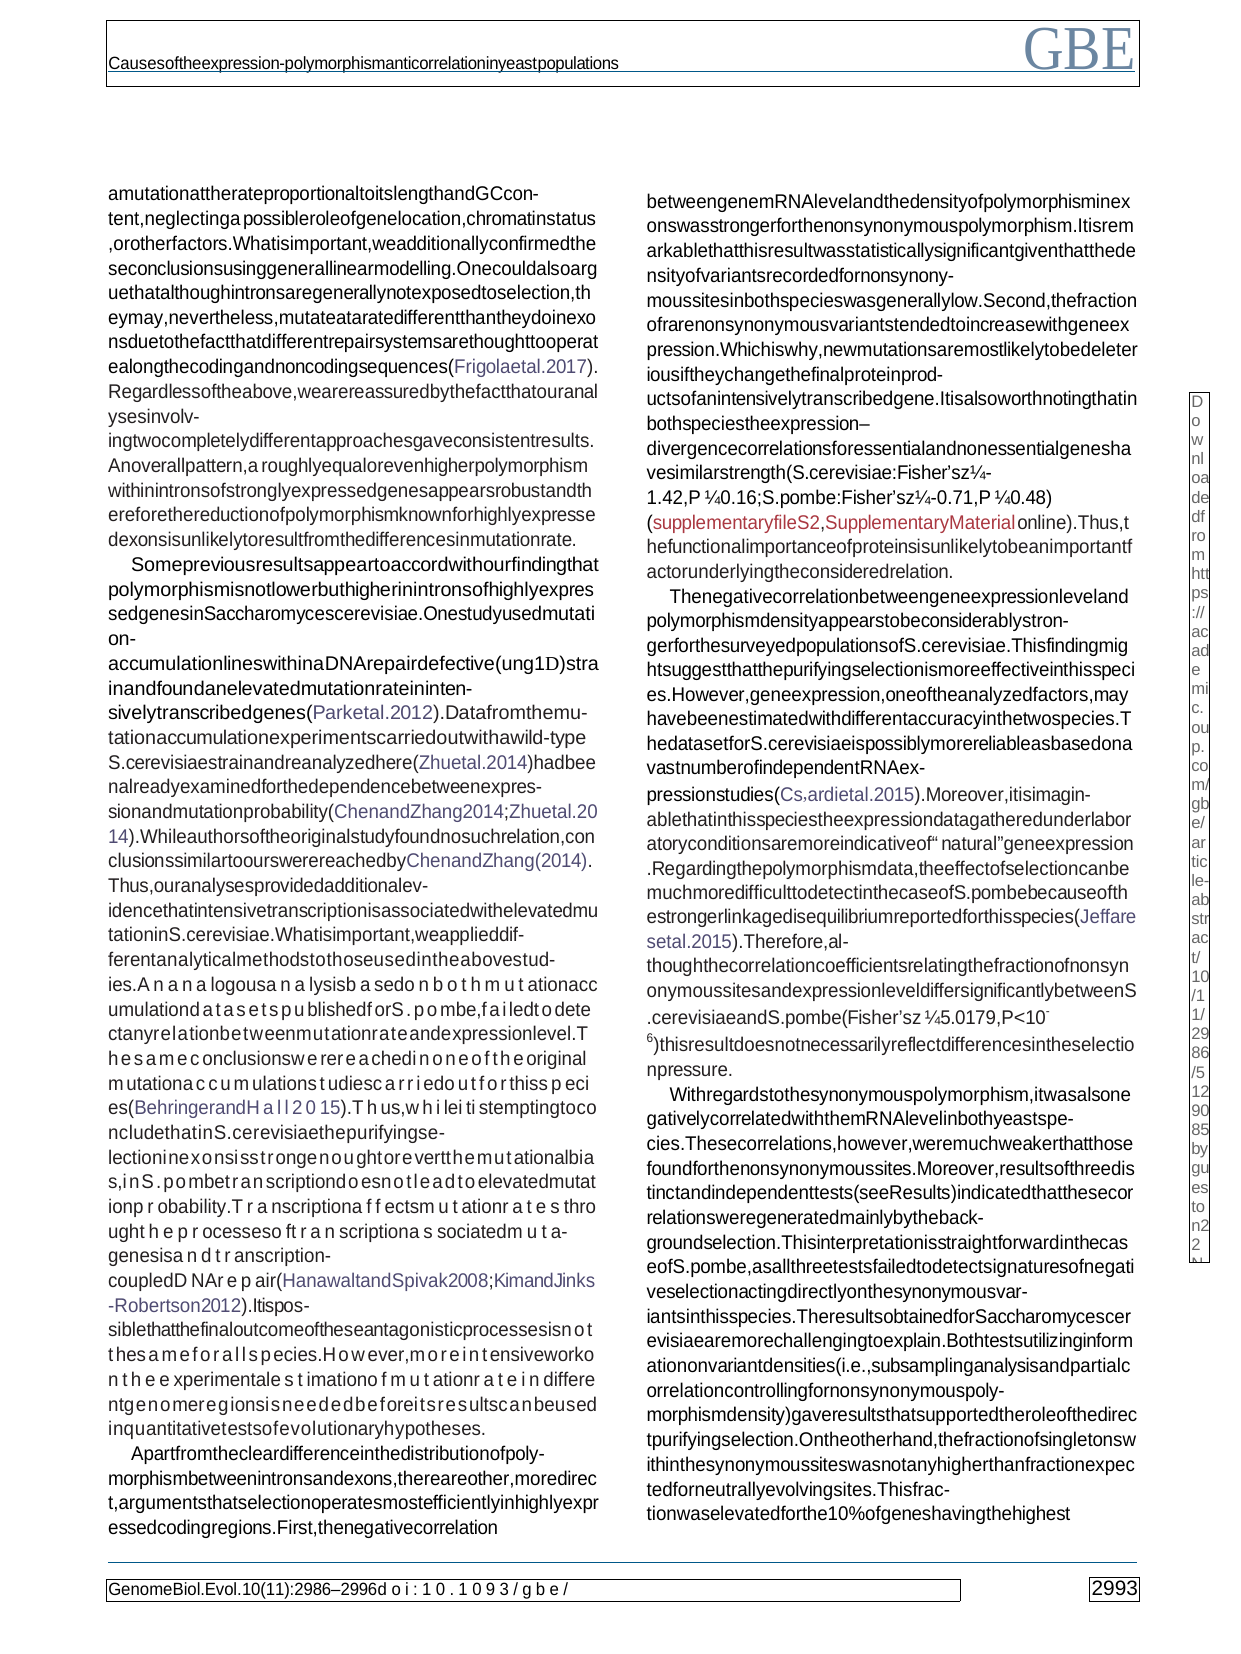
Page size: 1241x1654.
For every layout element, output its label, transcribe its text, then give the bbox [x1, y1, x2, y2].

text amutationattherateproportionaltoitslengthandGCcon-tent,neglectingapossibleroleofgenelocation,chromatinstatus,orotherfactors.Whatisimportant,weadditionallyconfirmedtheseconclusionsusinggenerallinearmodelling.Onecouldalsoarguethatalthoughintronsaregenerallynotexposedtoselection,theymay,nevertheless,mutateataratedifferentthantheydoinexonsduetothefactthatdifferentrepairsystemsarethoughttooperatealongthecodingandnoncodingsequences(Frigolaetal.2017).Regardlessoftheabove,wearereassuredbythefactthatouranalysesinvolv-ingtwocompletelydifferentapproachesgaveconsistentresults.Anoverallpattern,aroughlyequalorevenhigherpolymorphismwithinintronsofstronglyexpressedgenesappearsrobustandthereforethereductionofpolymorphismknownforhighlyexpressedexonsisunlikelytoresultfromthedifferencesinmutationrate. [108, 182, 599, 551]
text Withregardstothesynonymouspolymorphism,itwasalsonegativelycorrelatedwiththemRNAlevelinbothyeastspe-cies.Thesecorrelations,however,weremuchweakerthatthosefoundforthenonsynonymoussites.Moreover,resultsofthreedistinctandindependenttests(seeResults)indicatedthatthesecorrelationsweregeneratedmainlybytheback-groundselection.ThisinterpretationisstraightforwardinthecaseofS.pombe,asallthreetestsfailedtodetectsignaturesofnegativeselectionactingdirectlyonthesynonymousvar-iantsinthisspecies.TheresultsobtainedforSaccharomycescerevisiaearemorechallengingtoexplain.Bothtestsutilizinginformationonvariantdensities(i.e.,subsamplinganalysisandpartialcorrelationcontrollingfornonsynonymouspoly-morphismdensity)gaveresultsthatsupportedtheroleofthedirectpurifyingselection.Ontheotherhand,thefractionofsingletonswithinthesynonymoussiteswasnotanyhigherthanfractionexpectedforneutrallyevolvingsites.Thisfrac-tionwaselevatedforthe10%ofgeneshavingthehighest [646, 1082, 1137, 1525]
text SomepreviousresultsappeartoaccordwithourfindingthatpolymorphismisnotlowerbuthigherinintronsofhighlyexpressedgenesinSaccharomycescerevisiae.Onestudyusedmutation-accumulationlineswithinaDNArepairdefective(ung1D)strainandfoundanelevatedmutationrateininten-sivelytranscribedgenes(Parketal.2012).Datafromthemu-tationaccumulationexperimentscarriedoutwithawild-type [108, 553, 599, 748]
text Thenegativecorrelationbetweengeneexpressionlevelandpolymorphismdensityappearstobeconsiderablystron-gerforthesurveyedpopulationsofS.cerevisiae.Thisfindingmightsuggestthatthepurifyingselectionismoreeffectiveinthisspecies.However,geneexpression,oneoftheanalyzedfactors,mayhavebeenestimatedwithdifferentaccuracyinthetwospecies.ThedatasetforS.cerevisiaeispossiblymorereliableasbasedonavastnumberofindependentRNAex-pressionstudies(Cs,ardietal.2015).Moreover,itisimagin-ablethatinthisspeciestheexpressiondatagatheredunderlaboratoryconditionsaremoreindicativeof“natural”geneexpression.Regardingthepolymorphismdata,theeffectofselectioncanbemuchmoredifficulttodetectinthecaseofS.pombebecauseofthestrongerlinkagedisequilibriumreportedforthisspecies(Jeffaresetal.2015).Therefore,al-thoughthecorrelationcoefficientsrelatingthefractionofnonsynonymoussitesandexpressionleveldiffersignificantlybetweenS.cerevisiaeandS.pombe(Fisher’sz¼5.0179,P<10-6)thisresultdoesnotnecessarilyreflectdifferencesintheselectionpressure. [646, 585, 1138, 1081]
text Apartfromthecleardifferenceinthedistributionofpoly-morphismbetweenintronsandexons,thereareother,moredirect,argumentsthatselectionoperatesmostefficientlyinhighlyexpressedcodingregions.First,thenegativecorrelation [108, 1442, 599, 1539]
text Downloadedfromhttps://academic.oup.com/gbe/article-abstract/10/11/2986/5129085bygueston22November2018 [1191, 393, 1209, 1262]
text betweengenemRNAlevelandthedensityofpolymorphisminexonswasstrongerforthenonsynonymouspolymorphism.Itisremarkablethatthisresultwasstatisticallysignificantgiventhatthedensityofvariantsrecordedfornonsynony-moussitesinbothspecieswasgenerallylow.Second,thefractionofrarenonsynonymousvariantstendedtoincreasewithgeneexpression.Whichiswhy,newmutationsaremostlikelytobedeleteriousiftheychangethefinalproteinprod-uctsofanintensivelytranscribedgene.Itisalsoworthnotingthatinbothspeciestheexpression–divergencecorrelationsforessentialandnonessentialgeneshavesimilarstrength(S.cerevisiae:Fisher’sz¼-1.42,P¼0.16;S.pombe:Fisher’sz¼-0.71,P¼0.48)(supplementaryfileS2,SupplementaryMaterialonline).Thus,thefunctionalimportanceofproteinsisunlikelytobeanimportantfactorunderlyingtheconsideredrelation. [646, 190, 1138, 583]
text S.cerevisiaestrainandreanalyzedhere(Zhuetal.2014)hadbeenalreadyexaminedforthedependencebetweenexpres-sionandmutationprobability(ChenandZhang2014;Zhuetal.2014).Whileauthorsoftheoriginalstudyfoundnosuchrelation,conclusionssimilartoourswerereachedbyChenandZhang(2014).Thus,ouranalysesprovidedadditionalev-idencethatintensivetranscriptionisassociatedwithelevatedmutationinS.cerevisiae.Whatisimportant,weapplieddif-ferentanalyticalmethodstothoseusedintheabovestud-ies.AnanalogousanalysisbasedonbothmutationaccumulationdatasetspublishedforS.pombe,failedtodetectanyrelationbetweenmutationrateandexpressionlevel.Thesameconclusionswerereachedinoneoftheoriginalmutationaccumulationstudiescarriedoutforthisspecies(BehringerandHall2015).Thus,whileitistemptingtoconcludethatinS.cerevisiaethepurifyingse-lectioninexonsisstrongenoughtorevertthemutationalbias,inS.pombetranscriptiondoesnotleadtoelevatedmutationprobability.Transcriptionaffectsmutationratesthroughtheprocessesoftranscriptionassociatedmuta-genesisandtranscription-coupledDNArepair(HanawaltandSpivak2008;KimandJinks-Robertson2012).Itispos-siblethatthefinaloutcomeoftheseantagonisticprocessesisnotthesameforallspecies.However,moreintensiveworkontheexperimentalestimationofmutationrateindifferentgenomeregionsisneededbeforeitsresultscanbeusedinquantitativetestsofevolutionaryhypotheses. [108, 751, 599, 1440]
